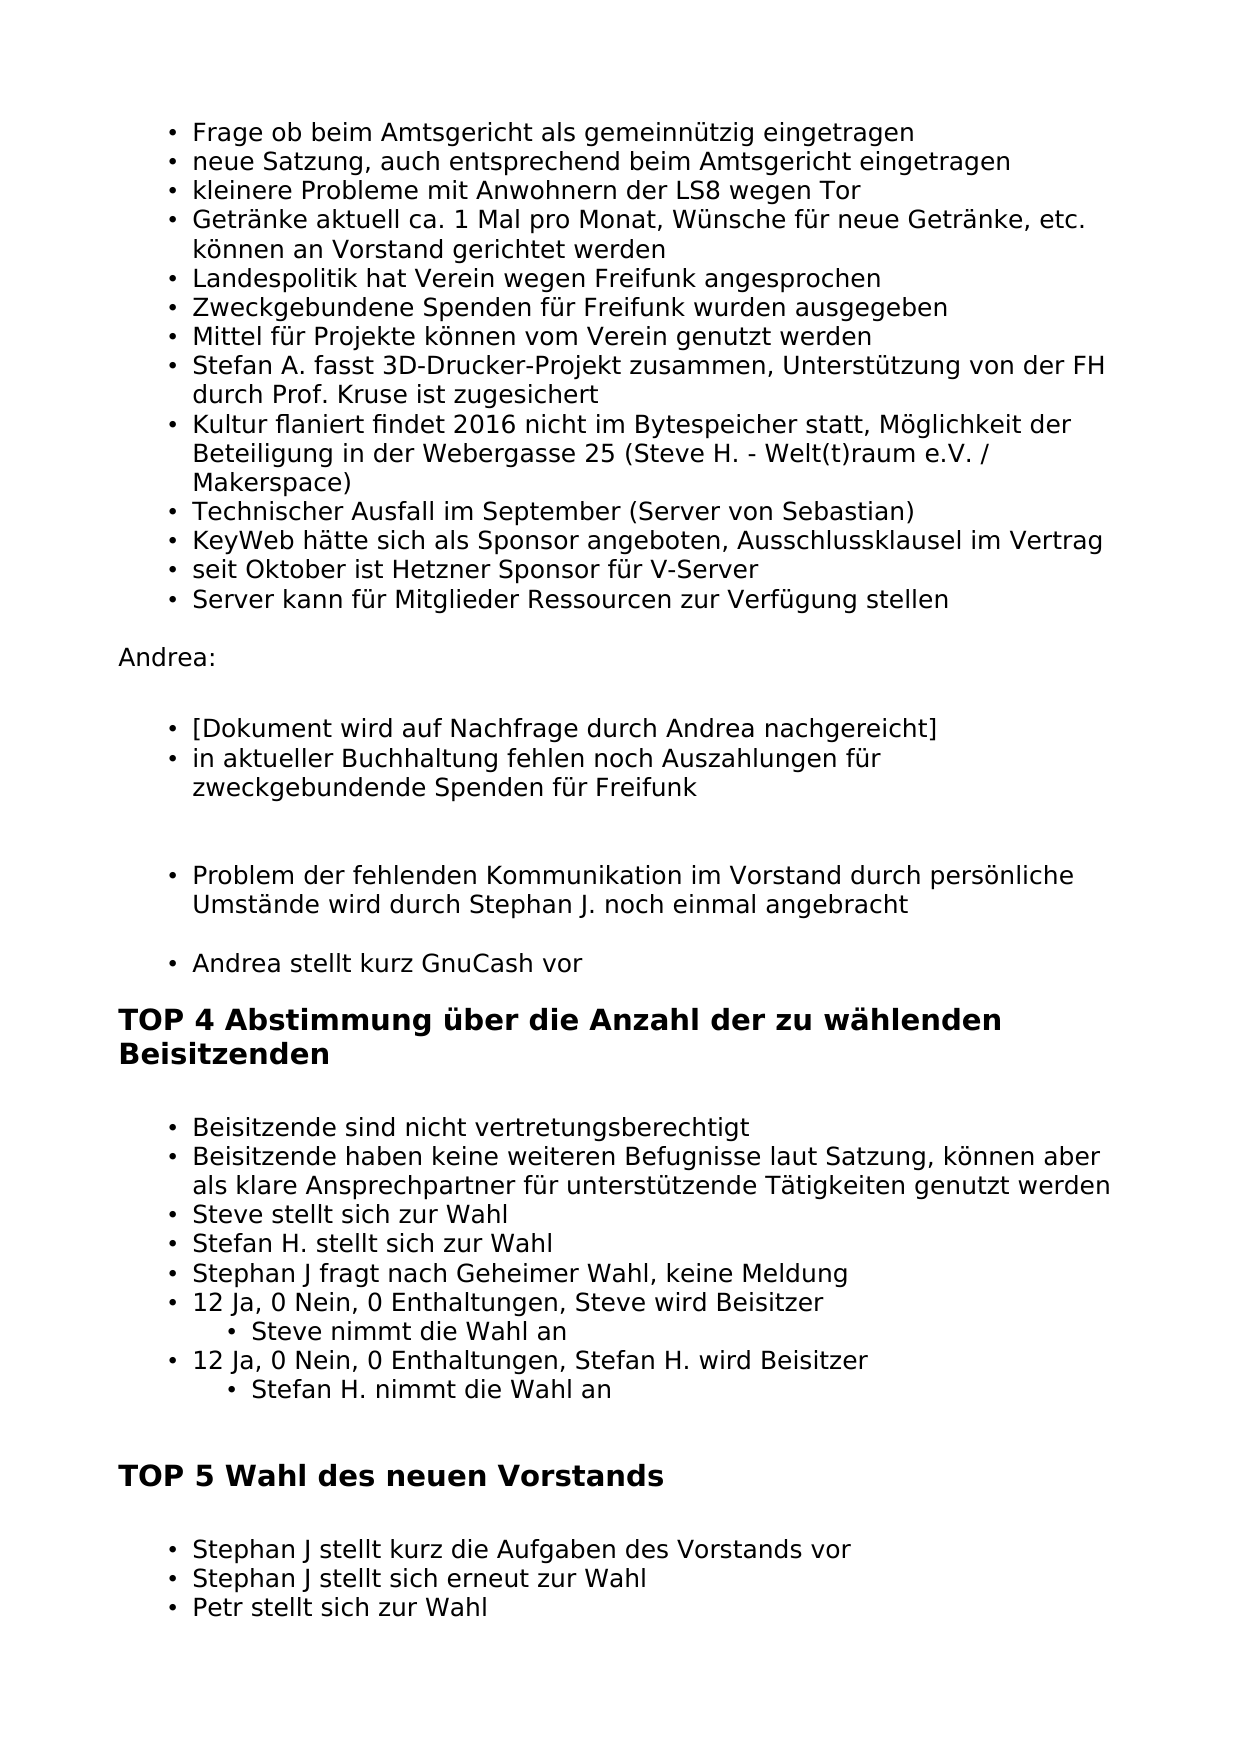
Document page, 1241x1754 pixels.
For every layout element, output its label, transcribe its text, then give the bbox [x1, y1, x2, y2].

list in aktueller Buchhaltung fehlen noch Auszahlungen für zweckgebundende Spenden für Freifunk [177, 744, 1122, 802]
list Mittel für Projekte können vom Verein genutzt werden [177, 322, 1122, 351]
list Getränke aktuell ca. 1 Mal pro Monat, Wünsche für neue Getränke, etc. können an Vorstand gerichtet werden [177, 206, 1122, 264]
list kleinere Probleme mit Anwohnern der LS8 wegen Tor [177, 176, 1122, 206]
list Technischer Ausfall im September (Server von Sebastian) [177, 497, 1122, 526]
list Zweckgebundene Spenden für Freifunk wurden ausgegeben [177, 293, 1122, 322]
list [Dokument wird auf Nachfrage durch Andrea nachgereicht] [177, 714, 1122, 744]
list Beisitzende sind nicht vertretungsberechtigt [177, 1113, 1122, 1142]
list Problem der fehlenden Kommunikation im Vorstand durch persönliche Umstände wird durch Stephan J. noch einmal angebracht [177, 861, 1122, 919]
list Stefan A. fasst 3D-Drucker-Projekt zusammen, Unterstützung von der FH durch Prof. Kruse ist zugesichert [177, 351, 1122, 410]
list 12 Ja, 0 Nein, 0 Enthaltungen, Stefan H. wird Beisitzer [177, 1346, 1122, 1375]
list Frage ob beim Amtsgericht als gemeinnützig eingetragen [177, 118, 1122, 147]
list Stephan J fragt nach Geheimer Wahl, keine Meldung [177, 1259, 1122, 1288]
list Beisitzende haben keine weiteren Befugnisse laut Satzung, können aber als klare Ansprechpartner für unterstützende Tätigkeiten genutzt werden [177, 1142, 1122, 1200]
subtitle TOP 4 Abstimmung über die Anzahl der zu wählenden Beisitzenden [118, 1003, 1122, 1071]
list Kultur flaniert findet 2016 nicht im Bytespeicher statt, Möglichkeit der Beteiligung in der Webergasse 25 (Steve H. - Welt(t)raum e.V. / Makerspace) [177, 410, 1122, 497]
list Stefan H. nimmt die Wahl an [236, 1375, 1122, 1404]
text Andrea: [118, 643, 1122, 673]
subtitle TOP 5 Wahl des neuen Vorstands [118, 1459, 1122, 1493]
list Stephan J stellt kurz die Aufgaben des Vorstands vor [177, 1535, 1122, 1564]
list KeyWeb hätte sich als Sponsor angeboten, Ausschlussklausel im Vertrag [177, 526, 1122, 556]
list seit Oktober ist Hetzner Sponsor für V-Server [177, 556, 1122, 585]
list Steve stellt sich zur Wahl [177, 1200, 1122, 1229]
list Stephan J stellt sich erneut zur Wahl [177, 1564, 1122, 1593]
list Landespolitik hat Verein wegen Freifunk angesprochen [177, 264, 1122, 293]
list 12 Ja, 0 Nein, 0 Enthaltungen, Steve wird Beisitzer [177, 1288, 1122, 1317]
list neue Satzung, auch entsprechend beim Amtsgericht eingetragen [177, 147, 1122, 176]
list Petr stellt sich zur Wahl [177, 1593, 1122, 1622]
list Andrea stellt kurz GnuCash vor [177, 949, 1122, 978]
list Stefan H. stellt sich zur Wahl [177, 1229, 1122, 1259]
list Steve nimmt die Wahl an [236, 1317, 1122, 1346]
list Server kann für Mitglieder Ressourcen zur Verfügung stellen [177, 585, 1122, 614]
